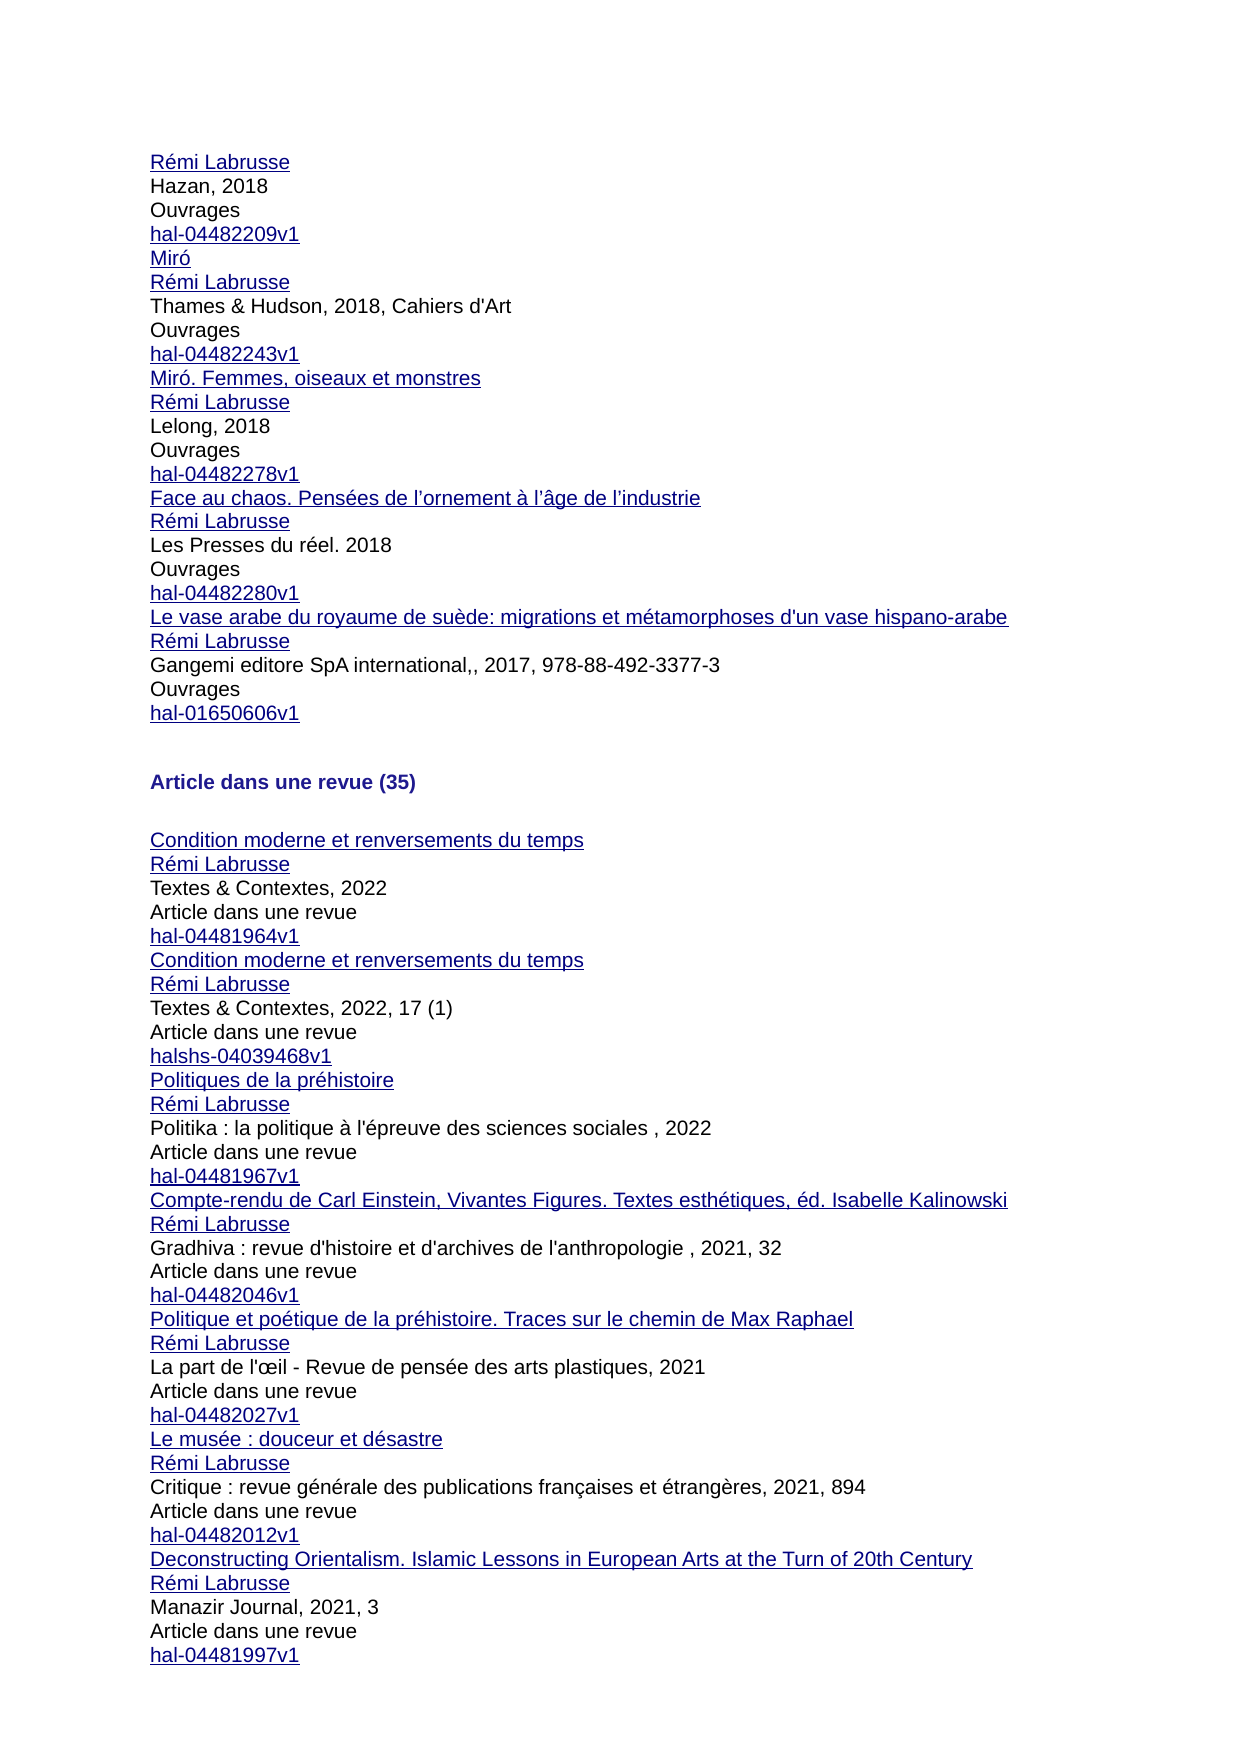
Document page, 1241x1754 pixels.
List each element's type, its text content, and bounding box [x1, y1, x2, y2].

table_cell Miró. Femmes, oiseaux et monstres Rémi Labrusse Lelong, 2018 Ouvrages hal-04482278v1 [150, 366, 1090, 485]
table_cell Le musée : douceur et désastre Rémi Labrusse Critique : revue générale des publications françaises et étrangères, 2021, 894 Article dans une revue hal-04482012v1 [150, 1427, 1090, 1547]
table_cell Face au chaos. Pensées de l’ornement à l’âge de l’industrie Rémi Labrusse Les Presses du réel. 2018 Ouvrages hal-04482280v1 [150, 485, 1090, 605]
table_cell Deconstructing Orientalism. Islamic Lessons in European Arts at the Turn of 20th Century Rémi Labrusse Manazir Journal, 2021, 3 Article dans une revue hal-04481997v1 [150, 1547, 1090, 1667]
table_cell Condition moderne et renversements du temps Rémi Labrusse Textes & Contextes, 2022, 17 (1) Article dans une revue halshs-04039468v1 [150, 948, 1090, 1068]
table_cell Politique et poétique de la préhistoire. Traces sur le chemin de Max Raphael Rémi Labrusse La part de l'œil - Revue de pensée des arts plastiques, 2021 Article dans une revue hal-04482027v1 [150, 1307, 1090, 1427]
table_cell Politiques de la préhistoire Rémi Labrusse Politika : la politique à l'épreuve des sciences sociales , 2022 Article dans une revue hal-04481967v1 [150, 1068, 1090, 1187]
table_cell Miró Rémi Labrusse Thames & Hudson, 2018, Cahiers d'Art Ouvrages hal-04482243v1 [150, 246, 1090, 366]
table_header Condition moderne et renversements du temps Rémi Labrusse Textes & Contextes, 2022 Article dans une revue hal-04481964v1 [150, 828, 1090, 948]
table_cell Rémi Labrusse Hazan, 2018 Ouvrages hal-04482209v1 [150, 150, 1090, 246]
table_cell Compte-rendu de Carl Einstein, Vivantes Figures. Textes esthétiques, éd. Isabelle Kalinowski Rémi Labrusse Gradhiva : revue d'histoire et d'archives de l'anthropologie , 2021, 32 Article dans une revue hal-04482046v1 [150, 1188, 1090, 1307]
subtitle Article dans une revue (35) [150, 770, 1090, 794]
table_cell Le vase arabe du royaume de suède: migrations et métamorphoses d'un vase hispano-arabe Rémi Labrusse Gangemi editore SpA international,, 2017, 978-88-492-3377-3 Ouvrages hal-01650606v1 [150, 605, 1090, 725]
